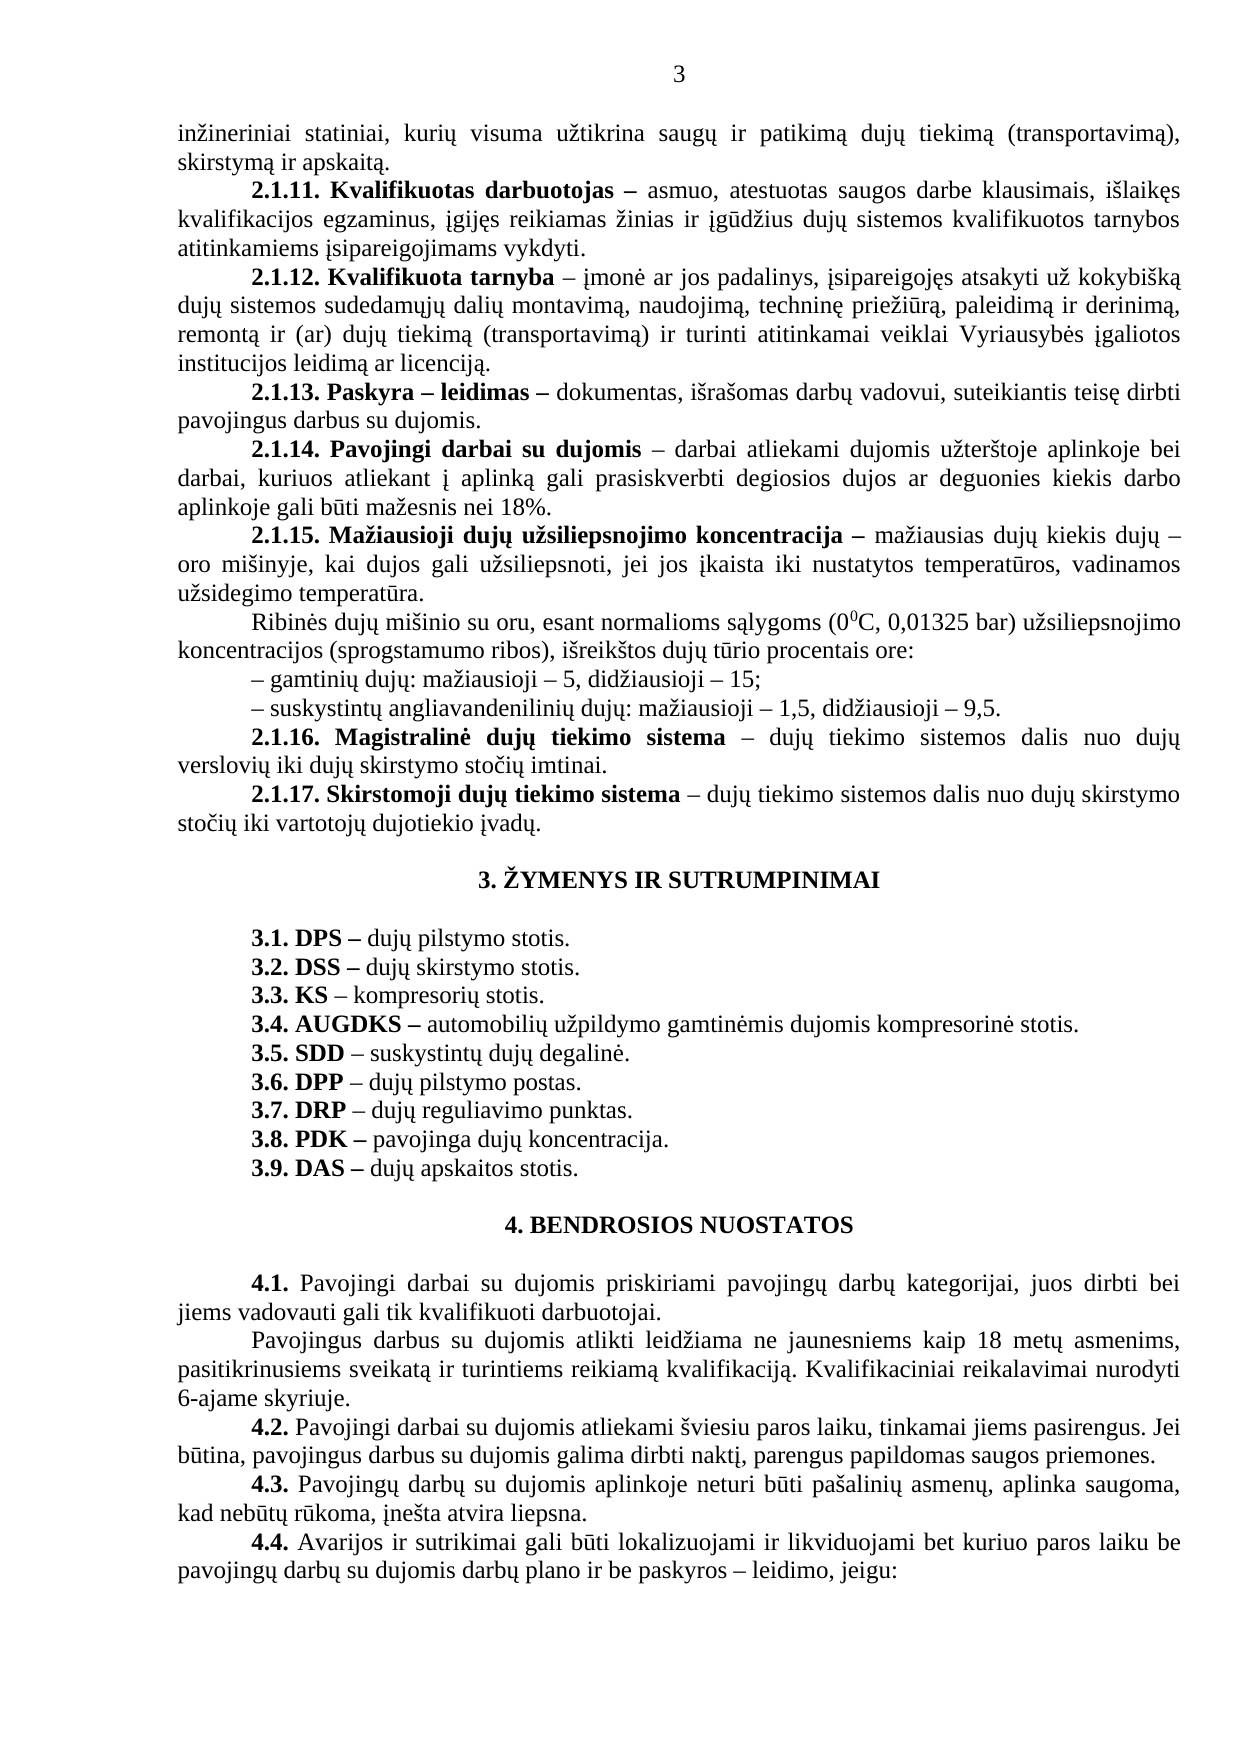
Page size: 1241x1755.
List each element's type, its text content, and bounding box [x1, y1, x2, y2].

text 3. Žymenys ir sutrumpinimai [177, 866, 1181, 894]
text Ribinės dujų mišinio su oru, esant normalioms sąlygoms (00C, 0,01325 bar) užsiliepsnojimo koncentracijos (sprogstamumo ribos), išreikštos dujų tūrio procentais ore: [177, 607, 1181, 664]
text 4.1. Pavojingi darbai su dujomis priskiriami pavojingų darbų kategorijai, juos dirbti bei jiems vadovauti gali tik kvalifikuoti darbuotojai. [177, 1268, 1181, 1326]
text 3.8. PDK – pavojinga dujų koncentracija. [177, 1124, 1181, 1153]
text 4.4. Avarijos ir sutrikimai gali būti lokalizuojami ir likviduojami bet kuriuo paros laiku be pavojingų darbų su dujomis darbų plano ir be paskyros – leidimo, jeigu: [177, 1527, 1181, 1584]
text 3.5. SDD – suskystintų dujų degalinė. [177, 1038, 1181, 1067]
text inžineriniai statiniai, kurių visuma užtikrina saugų ir patikimą dujų tiekimą (transportavimą), skirstymą ir apskaitą. [177, 118, 1181, 176]
text 3.7. DRP – dujų reguliavimo punktas. [177, 1096, 1181, 1124]
text 3.3. KS – kompresorių stotis. [177, 981, 1181, 1009]
text 4. Bendrosios nuostatos [177, 1211, 1181, 1239]
text 2.1.13. Paskyra – leidimas – dokumentas, išrašomas darbų vadovui, suteikiantis teisę dirbti pavojingus darbus su dujomis. [177, 377, 1181, 434]
text 2.1.17. Skirstomoji dujų tiekimo sistema – dujų tiekimo sistemos dalis nuo dujų skirstymo stočių iki vartotojų dujotiekio įvadų. [177, 779, 1181, 837]
text Pavojingus darbus su dujomis atlikti leidžiama ne jaunesniems kaip 18 metų asmenims, pasitikrinusiems sveikatą ir turintiems reikiamą kvalifikaciją. Kvalifikaciniai reikalavimai nurodyti 6-ajame skyriuje. [177, 1326, 1181, 1412]
text 3.9. DAS – dujų apskaitos stotis. [177, 1153, 1181, 1182]
text 4.3. Pavojingų darbų su dujomis aplinkoje neturi būti pašalinių asmenų, aplinka saugoma, kad nebūtų rūkoma, įnešta atvira liepsna. [177, 1469, 1181, 1527]
text 3.2. DSS – dujų skirstymo stotis. [177, 952, 1181, 981]
text 2.1.15. Mažiausioji dujų užsiliepsnojimo koncentracija – mažiausias dujų kiekis dujų – oro mišinyje, kai dujos gali užsiliepsnoti, jei jos įkaista iki nustatytos temperatūros, vadinamos užsidegimo temperatūra. [177, 521, 1181, 607]
text 2.1.16. Magistralinė dujų tiekimo sistema – dujų tiekimo sistemos dalis nuo dujų verslovių iki dujų skirstymo stočių imtinai. [177, 722, 1181, 779]
text 3.6. DPP – dujų pilstymo postas. [177, 1067, 1181, 1096]
text – suskystintų angliavandenilinių dujų: mažiausioji – 1,5, didžiausioji – 9,5. [177, 693, 1181, 722]
text 2.1.11. Kvalifikuotas darbuotojas – asmuo, atestuotas saugos darbe klausimais, išlaikęs kvalifikacijos egzaminus, įgijęs reikiamas žinias ir įgūdžius dujų sistemos kvalifikuotos tarnybos atitinkamiems įsipareigojimams vykdyti. [177, 176, 1181, 262]
text 4.2. Pavojingi darbai su dujomis atliekami šviesiu paros laiku, tinkamai jiems pasirengus. Jei būtina, pavojingus darbus su dujomis galima dirbti naktį, parengus papildomas saugos priemones. [177, 1412, 1181, 1469]
text 3.1. DPS – dujų pilstymo stotis. [177, 923, 1181, 952]
text 3.4. AUGDKS – automobilių užpildymo gamtinėmis dujomis kompresorinė stotis. [177, 1009, 1181, 1038]
text 2.1.14. Pavojingi darbai su dujomis – darbai atliekami dujomis užterštoje aplinkoje bei darbai, kuriuos atliekant į aplinką gali prasiskverbti degiosios dujos ar deguonies kiekis darbo aplinkoje gali būti mažesnis nei 18%. [177, 434, 1181, 521]
text 2.1.12. Kvalifikuota tarnyba – įmonė ar jos padalinys, įsipareigojęs atsakyti už kokybišką dujų sistemos sudedamųjų dalių montavimą, naudojimą, techninę priežiūrą, paleidimą ir derinimą, remontą ir (ar) dujų tiekimą (transportavimą) ir turinti atitinkamai veiklai Vyriausybės įgaliotos institucijos leidimą ar licenciją. [177, 262, 1181, 377]
text – gamtinių dujų: mažiausioji – 5, didžiausioji – 15; [177, 664, 1181, 693]
